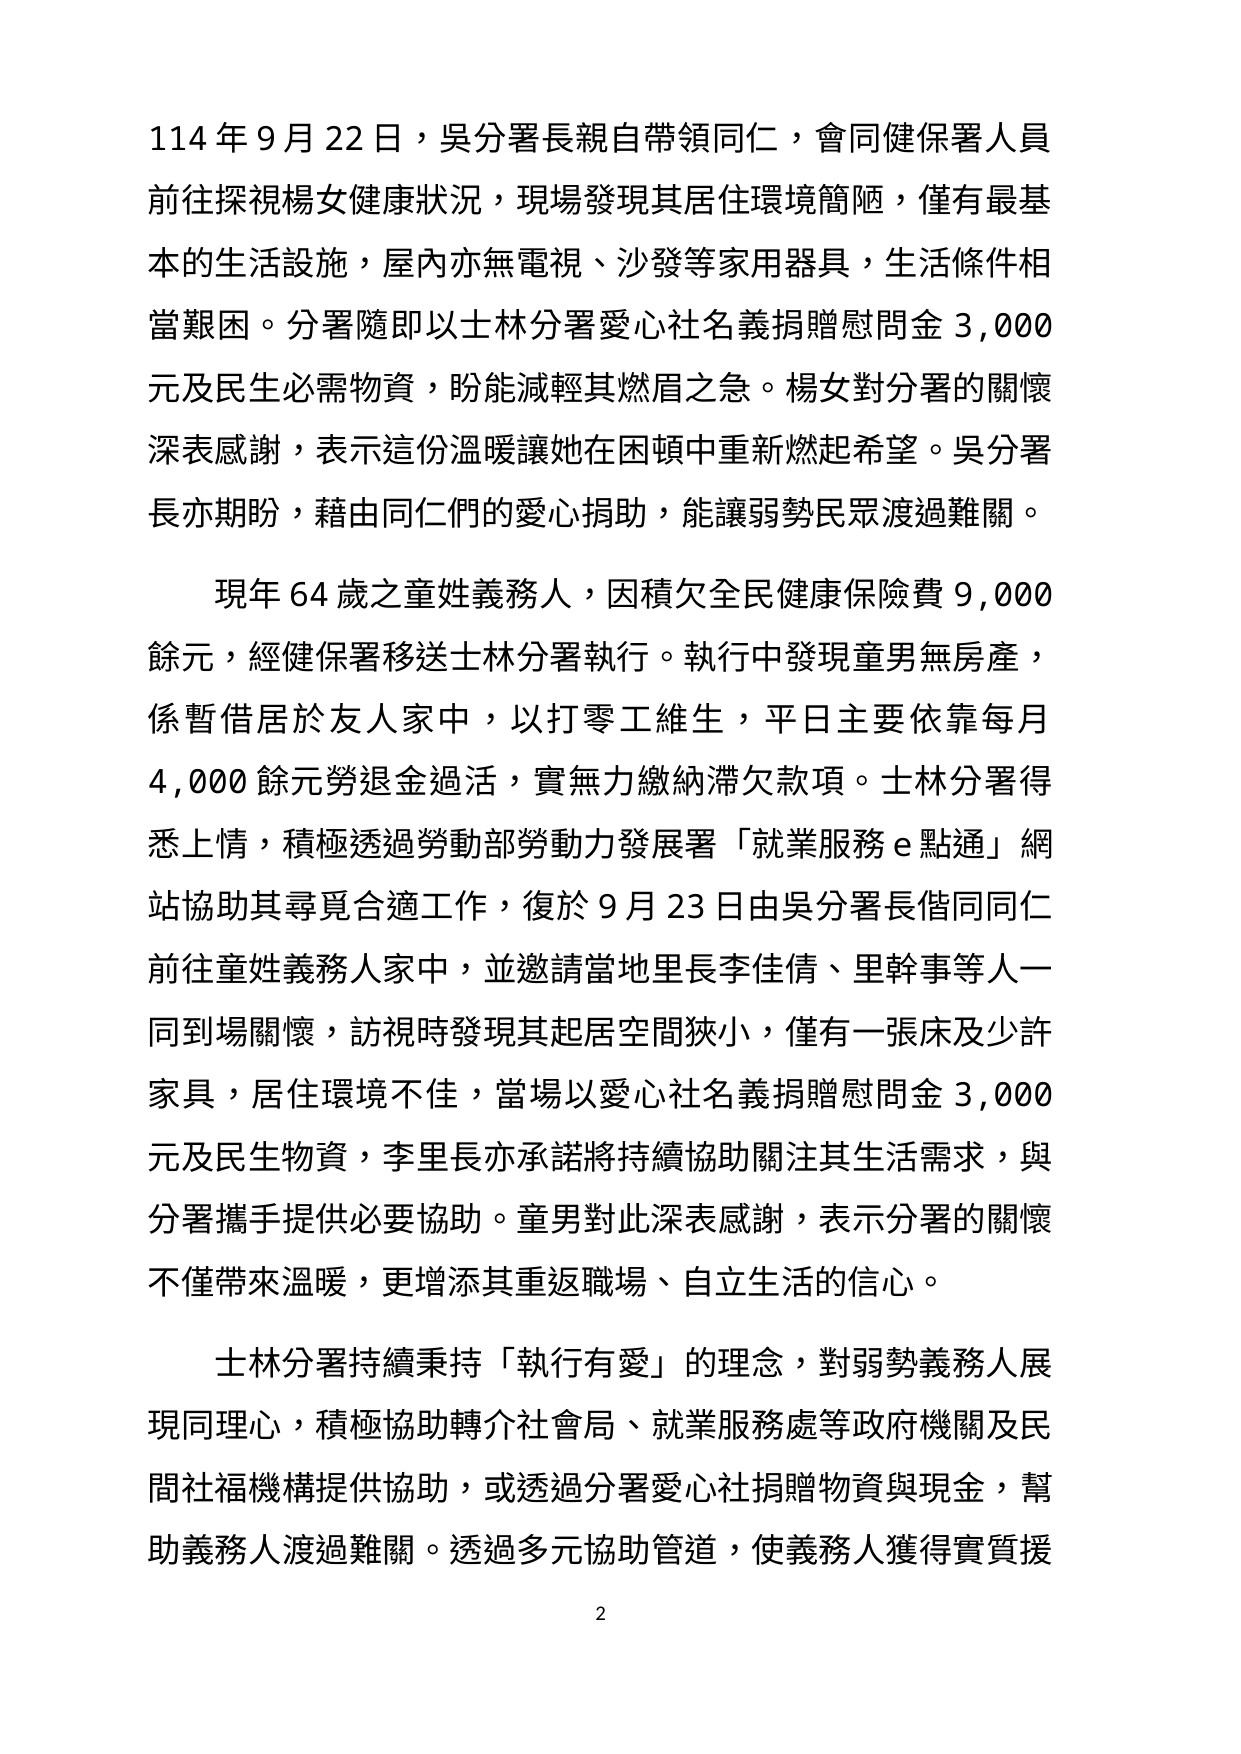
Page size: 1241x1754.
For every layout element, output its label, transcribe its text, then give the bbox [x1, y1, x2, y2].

text 現年64歲之童姓義務人，因積欠全民健康保險費9,000餘元，經健保署移送士林分署執行。執行中發現童男無房產，係暫借居於友人家中，以打零工維生，平日主要依靠每月4,000餘元勞退金過活，實無力繳納滯欠款項。士林分署得悉上情，積極透過勞動部勞動力發展署「就業服務e點通」網站協助其尋覓合適工作，復於9月23日由吳分署長偕同同仁前往童姓義務人家中，並邀請當地里長李佳倩、里幹事等人一同到場關懷，訪視時發現其起居空間狹小，僅有一張床及少許家具，居住環境不佳，當場以愛心社名義捐贈慰問金3,000元及民生物資，李里長亦承諾將持續協助關注其生活需求，與分署攜手提供必要協助。童男對此深表感謝，表示分署的關懷不僅帶來溫暖，更增添其重返職場、自立生活的信心。 [148, 550, 1053, 1300]
text 現年50歲之楊姓義務人，因積欠全民健康保險費新臺幣(下同)7,000餘元，經衛生福利部全民健康保險署(下稱健保署)移送士林分署執行。調查發現，楊女十餘年前因遭受家暴訴請離婚後，獨力扶養女兒，除須負擔每月房租外，尚須承擔前夫留下逾百萬元卡債，承受沉重的經濟壓力。今年5月，楊女外出騎車時突感不適，緊急送醫後發現雙眼視力嚴重受損，其中一眼已難以治療回復，生活頓時陷入困境。士林分署獲悉情況後，立即協助透過健保署「弱勢民眾通報平台」，為其申請健保愛心專戶清償健保欠費，並協助其申辦低收入戶資格。114年9月22日，吳分署長親自帶領同仁，會同健保署人員前往探視楊女健康狀況，現場發現其居住環境簡陋，僅有最基本的生活設施，屋內亦無電視、沙發等家用器具，生活條件相當艱困。分署隨即以士林分署愛心社名義捐贈慰問金3,000元及民生必需物資，盼能減輕其燃眉之急。楊女對分署的關懷深表感謝，表示這份溫暖讓她在困頓中重新燃起希望。吳分署長亦期盼，藉由同仁們的愛心捐助，能讓弱勢民眾渡過難關。 [148, 94, 1053, 532]
text 士林分署持續秉持「執行有愛」的理念，對弱勢義務人展現同理心，積極協助轉介社會局、就業服務處等政府機關及民間社福機構提供協助，或透過分署愛心社捐贈物資與現金，幫助義務人渡過難關。透過多元協助管道，使義務人獲得實質援 [148, 1319, 1053, 1569]
